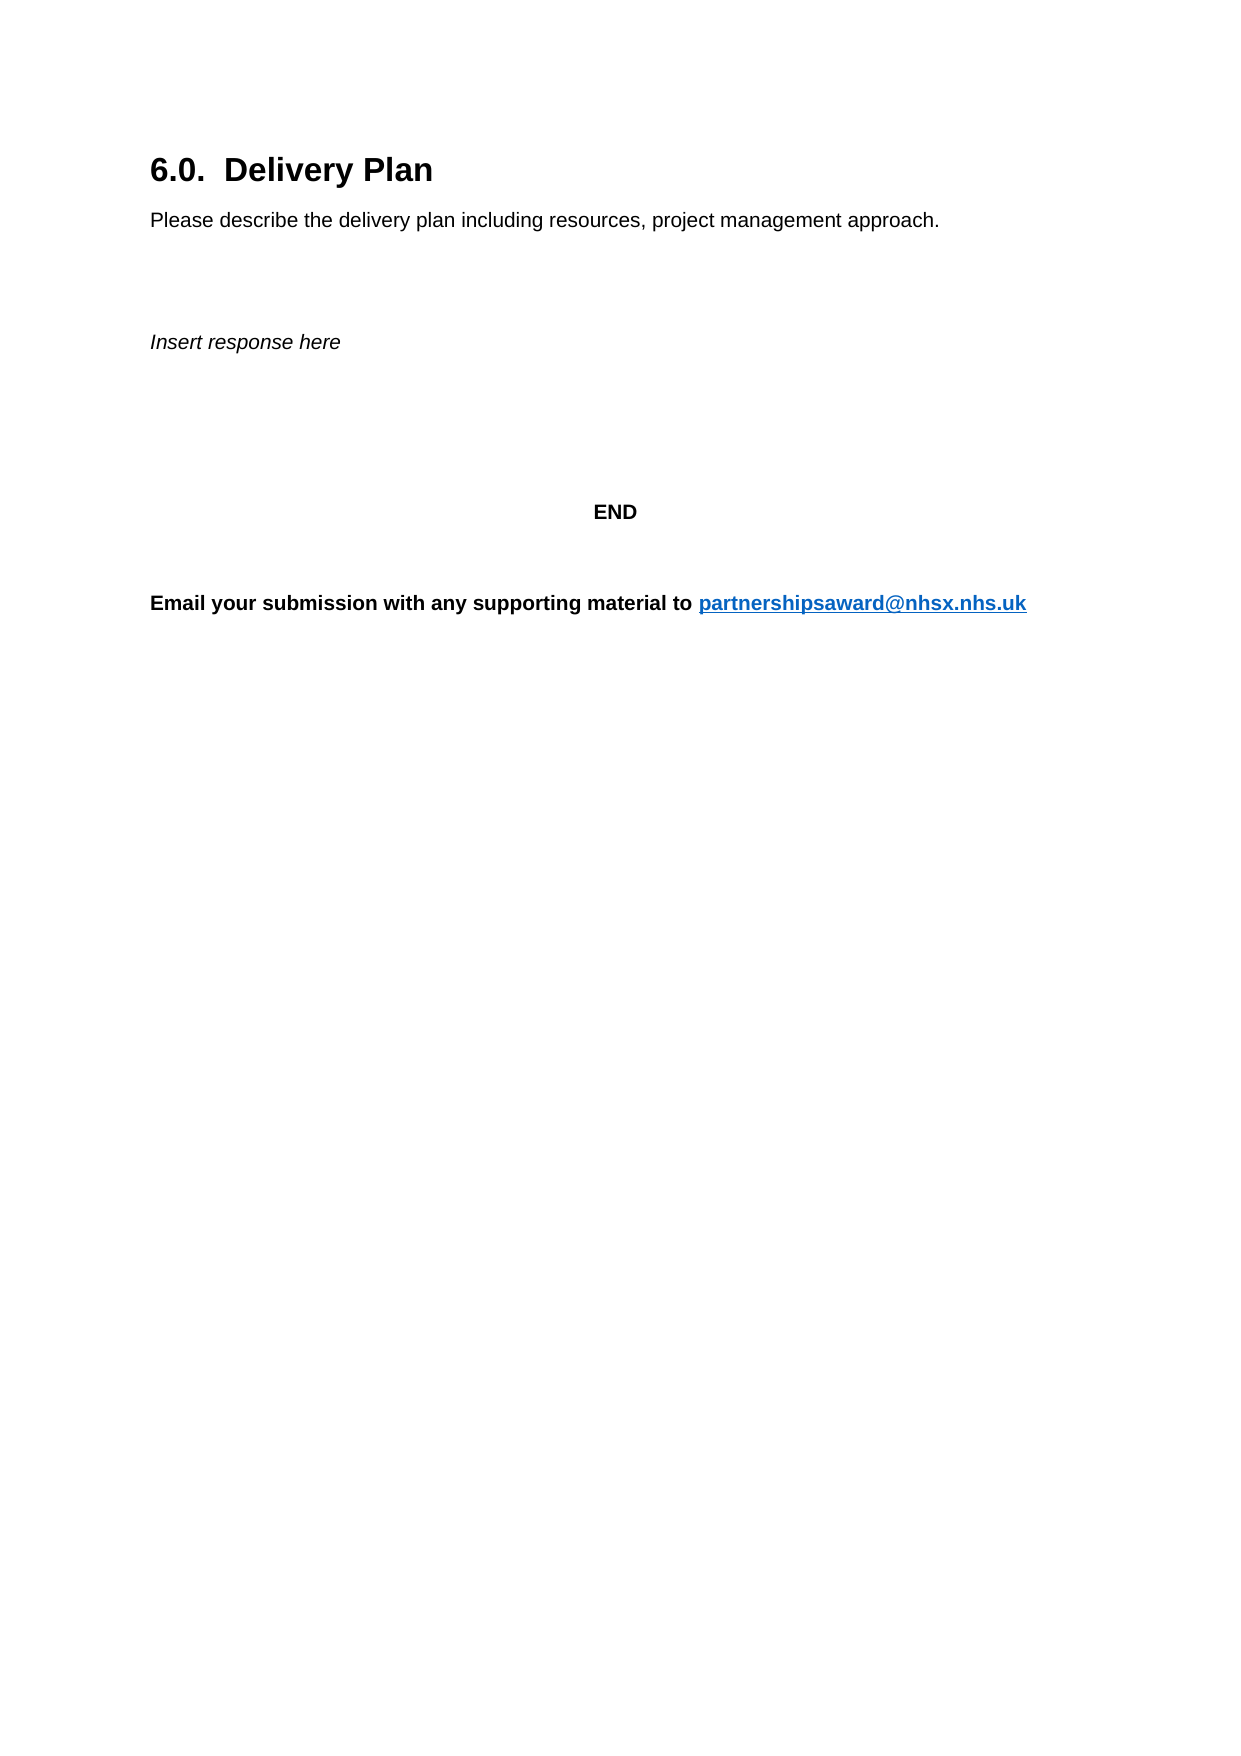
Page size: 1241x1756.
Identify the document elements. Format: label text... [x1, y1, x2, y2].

text Email your submission with any supporting material to partnershipsaward@nhsx.nhs.uk [150, 591, 1080, 615]
text Insert response here [150, 330, 1090, 354]
text END [150, 499, 1080, 523]
subtitle 6.0. Delivery Plan [150, 150, 1090, 188]
subtitle Please describe the delivery plan including resources, project management approach. [150, 208, 1090, 232]
